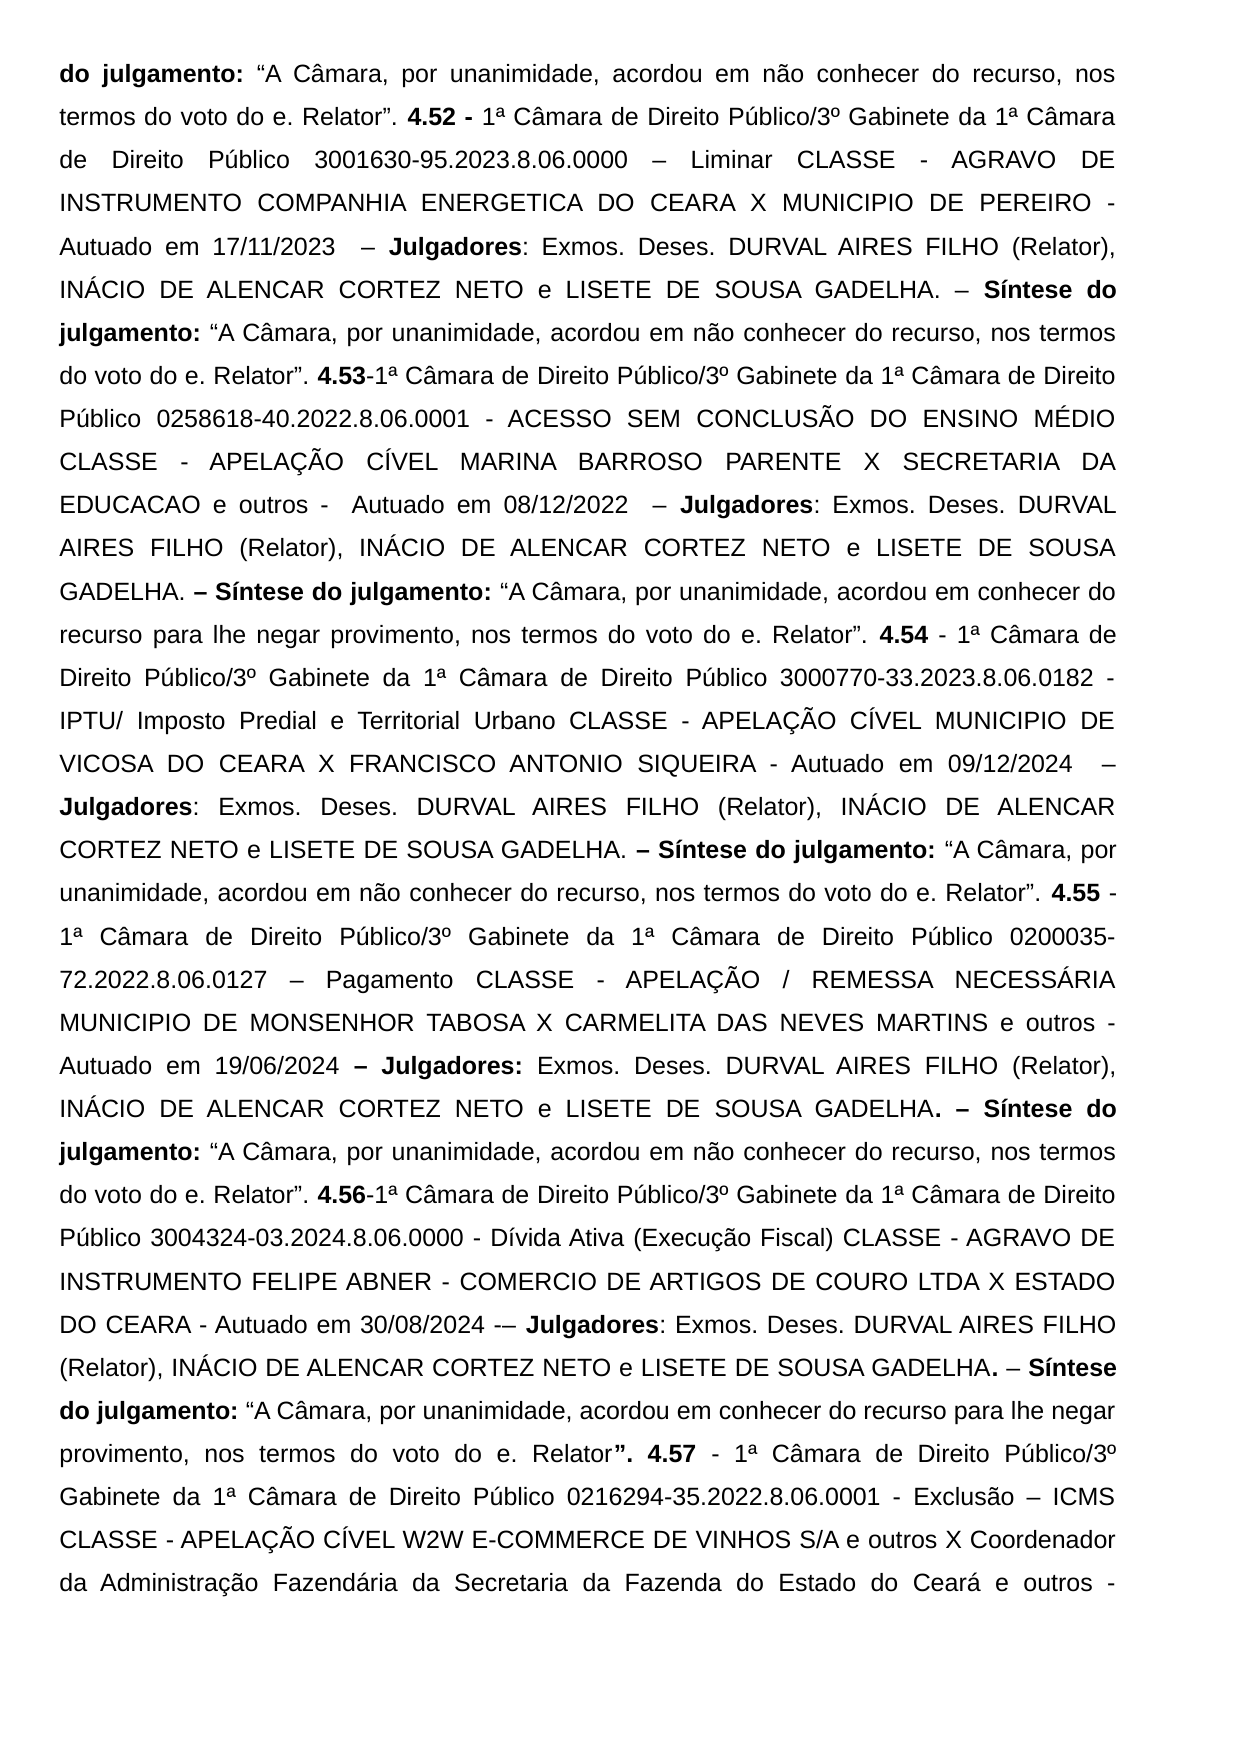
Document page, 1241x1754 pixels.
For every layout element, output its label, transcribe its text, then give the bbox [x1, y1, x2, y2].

text do julgamento: “A Câmara, por unanimidade, acordou em não conhecer do recurso, nos termos do voto do e. Relator”. 4.52 - 1ª Câmara de Direito Público/3º Gabinete da 1ª Câmara de Direito Público 3001630-95.2023.8.06.0000 – Liminar CLASSE - AGRAVO DE INSTRUMENTO COMPANHIA ENERGETICA DO CEARA X MUNICIPIO DE PEREIRO - Autuado em 17/11/2023 – Julgadores: Exmos. Deses. DURVAL AIRES FILHO (Relator), INÁCIO DE ALENCAR CORTEZ NETO e LISETE DE SOUSA GADELHA. – Síntese do julgamento: “A Câmara, por unanimidade, acordou em não conhecer do recurso, nos termos do voto do e. Relator”. 4.53-1ª Câmara de Direito Público/3º Gabinete da 1ª Câmara de Direito Público 0258618-40.2022.8.06.0001 - ACESSO SEM CONCLUSÃO DO ENSINO MÉDIO CLASSE - APELAÇÃO CÍVEL MARINA BARROSO PARENTE X SECRETARIA DA EDUCACAO e outros - Autuado em 08/12/2022 – Julgadores: Exmos. Deses. DURVAL AIRES FILHO (Relator), INÁCIO DE ALENCAR CORTEZ NETO e LISETE DE SOUSA GADELHA. – Síntese do julgamento: “A Câmara, por unanimidade, acordou em conhecer do recurso para lhe negar provimento, nos termos do voto do e. Relator”. 4.54 - 1ª Câmara de Direito Público/3º Gabinete da 1ª Câmara de Direito Público 3000770-33.2023.8.06.0182 - IPTU/ Imposto Predial e Territorial Urbano CLASSE - APELAÇÃO CÍVEL MUNICIPIO DE VICOSA DO CEARA X FRANCISCO ANTONIO SIQUEIRA - Autuado em 09/12/2024 – Julgadores: Exmos. Deses. DURVAL AIRES FILHO (Relator), INÁCIO DE ALENCAR CORTEZ NETO e LISETE DE SOUSA GADELHA. – Síntese do julgamento: “A Câmara, por unanimidade, acordou em não conhecer do recurso, nos termos do voto do e. Relator”. 4.55 - 1ª Câmara de Direito Público/3º Gabinete da 1ª Câmara de Direito Público 0200035-72.2022.8.06.0127 – Pagamento CLASSE - APELAÇÃO / REMESSA NECESSÁRIA MUNICIPIO DE MONSENHOR TABOSA X CARMELITA DAS NEVES MARTINS e outros - Autuado em 19/06/2024 – Julgadores: Exmos. Deses. DURVAL AIRES FILHO (Relator), INÁCIO DE ALENCAR CORTEZ NETO e LISETE DE SOUSA GADELHA. – Síntese do julgamento: “A Câmara, por unanimidade, acordou em não conhecer do recurso, nos termos do voto do e. Relator”. 4.56-1ª Câmara de Direito Público/3º Gabinete da 1ª Câmara de Direito Público 3004324-03.2024.8.06.0000 - Dívida Ativa (Execução Fiscal) CLASSE - AGRAVO DE INSTRUMENTO FELIPE ABNER - COMERCIO DE ARTIGOS DE COURO LTDA X ESTADO DO CEARA - Autuado em 30/08/2024 -– Julgadores: Exmos. Deses. DURVAL AIRES FILHO (Relator), INÁCIO DE ALENCAR CORTEZ NETO e LISETE DE SOUSA GADELHA. – Síntese do julgamento: “A Câmara, por unanimidade, acordou em conhecer do recurso para lhe negar provimento, nos termos do voto do e. Relator”. 4.57 - 1ª Câmara de Direito Público/3º Gabinete da 1ª Câmara de Direito Público 0216294-35.2022.8.06.0001 - Exclusão – ICMS CLASSE - APELAÇÃO CÍVEL W2W E-COMMERCE DE VINHOS S/A e outros X Coordenador da Administração Fazendária da Secretaria da Fazenda do Estado do Ceará e outros [59, 59, 1117, 1597]
